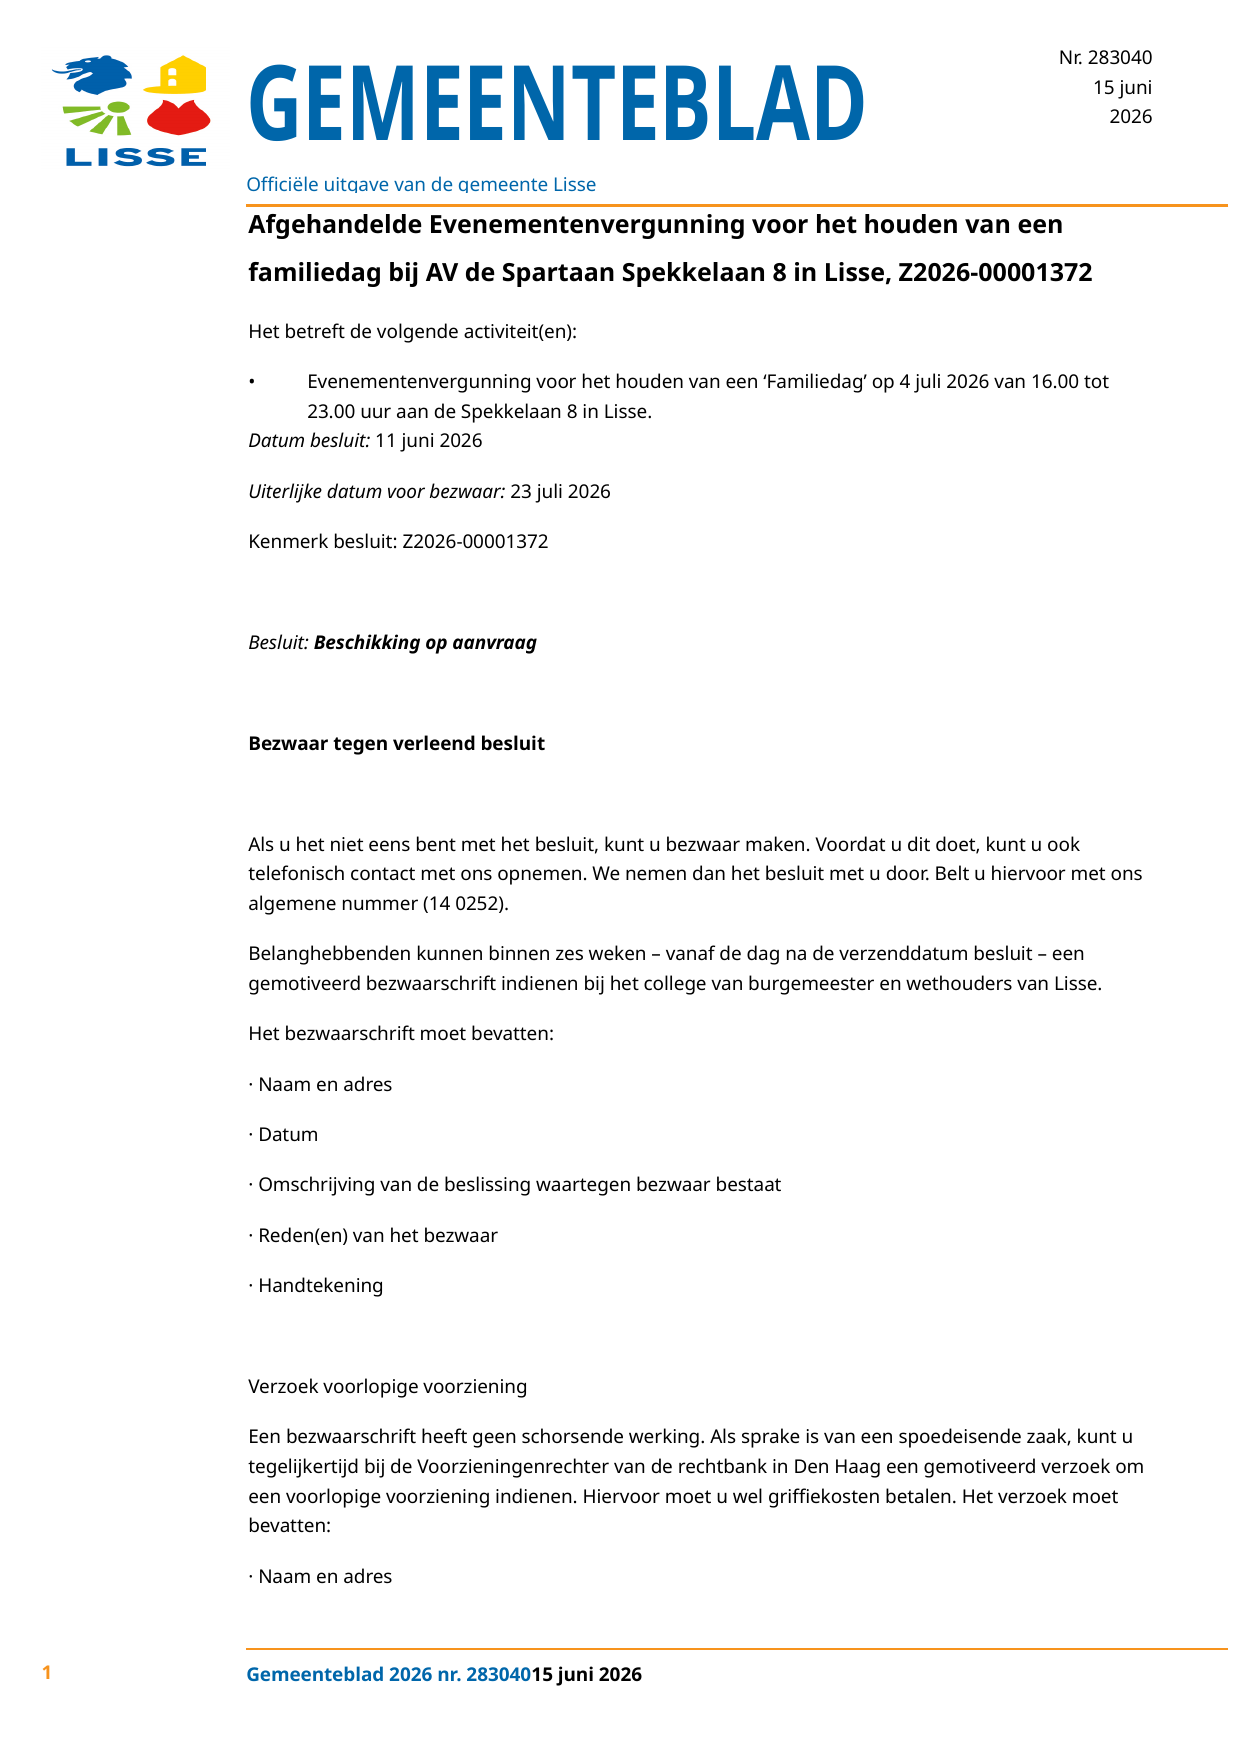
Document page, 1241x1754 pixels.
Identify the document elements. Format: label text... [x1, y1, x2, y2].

text · Datum [248, 1121, 1152, 1147]
text Uiterlijke datum voor bezwaar: 23 juli 2026 [248, 478, 1152, 504]
text · Reden(en) van het bezwaar [248, 1222, 1152, 1248]
text Datum besluit: 11 juni 2026 [248, 427, 1152, 453]
text Bezwaar tegen verleend besluit [248, 730, 1152, 756]
text Een bezwaarschrift heeft geen schorsende werking. Als sprake is van een spoedeisende zaak, kunt u tegelijkertijd bij de Voorzieningenrechter van de rechtbank in Den Haag een gemotiveerd verzoek om een voorlopige voorziening indienen. Hiervoor moet u wel griffiekosten betalen. Het verzoek moet bevatten: [248, 1424, 1152, 1538]
text Het betreft de volgende activiteit(en): [248, 318, 1152, 344]
text Belanghebbenden kunnen binnen zes weken – vanaf de dag na de verzenddatum besluit – een gemotiveerd bezwaarschrift indienen bij het college van burgemeester en wethouders van Lisse. [248, 940, 1152, 996]
text Als u het niet eens bent met het besluit, kunt u bezwaar maken. Voordat u dit doet, kunt u ook telefonisch contact met ons opnemen. We nemen dan het besluit met u door. Belt u hiervoor met ons algemene nummer (14 0252). [248, 831, 1152, 916]
text Afgehandelde Evenementenvergunning voor het houden van een familiedag bij AV de Spartaan Spekkelaan 8 in Lisse, Z2026-00001372 [248, 207, 1152, 288]
text · Omschrijving van de beslissing waartegen bezwaar bestaat [248, 1172, 1152, 1197]
text · Naam en adres [248, 1071, 1152, 1097]
picture [41, 47, 231, 172]
text Verzoek voorlopige voorziening [248, 1373, 1152, 1399]
text · Handtekening [248, 1272, 1152, 1298]
list Evenementenvergunning voor het houden van een ‘Familiedag’ op 4 juli 2026 van 16.00 tot 23.00 uur aan de Spekkelaan 8 in Lisse. [248, 368, 1152, 424]
text · Naam en adres [248, 1563, 1152, 1589]
text Besluit: Beschikking op aanvraag [248, 629, 1152, 655]
text Kenmerk besluit: Z2026-00001372 [248, 528, 1152, 554]
text Het bezwaarschrift moet bevatten: [248, 1020, 1152, 1046]
